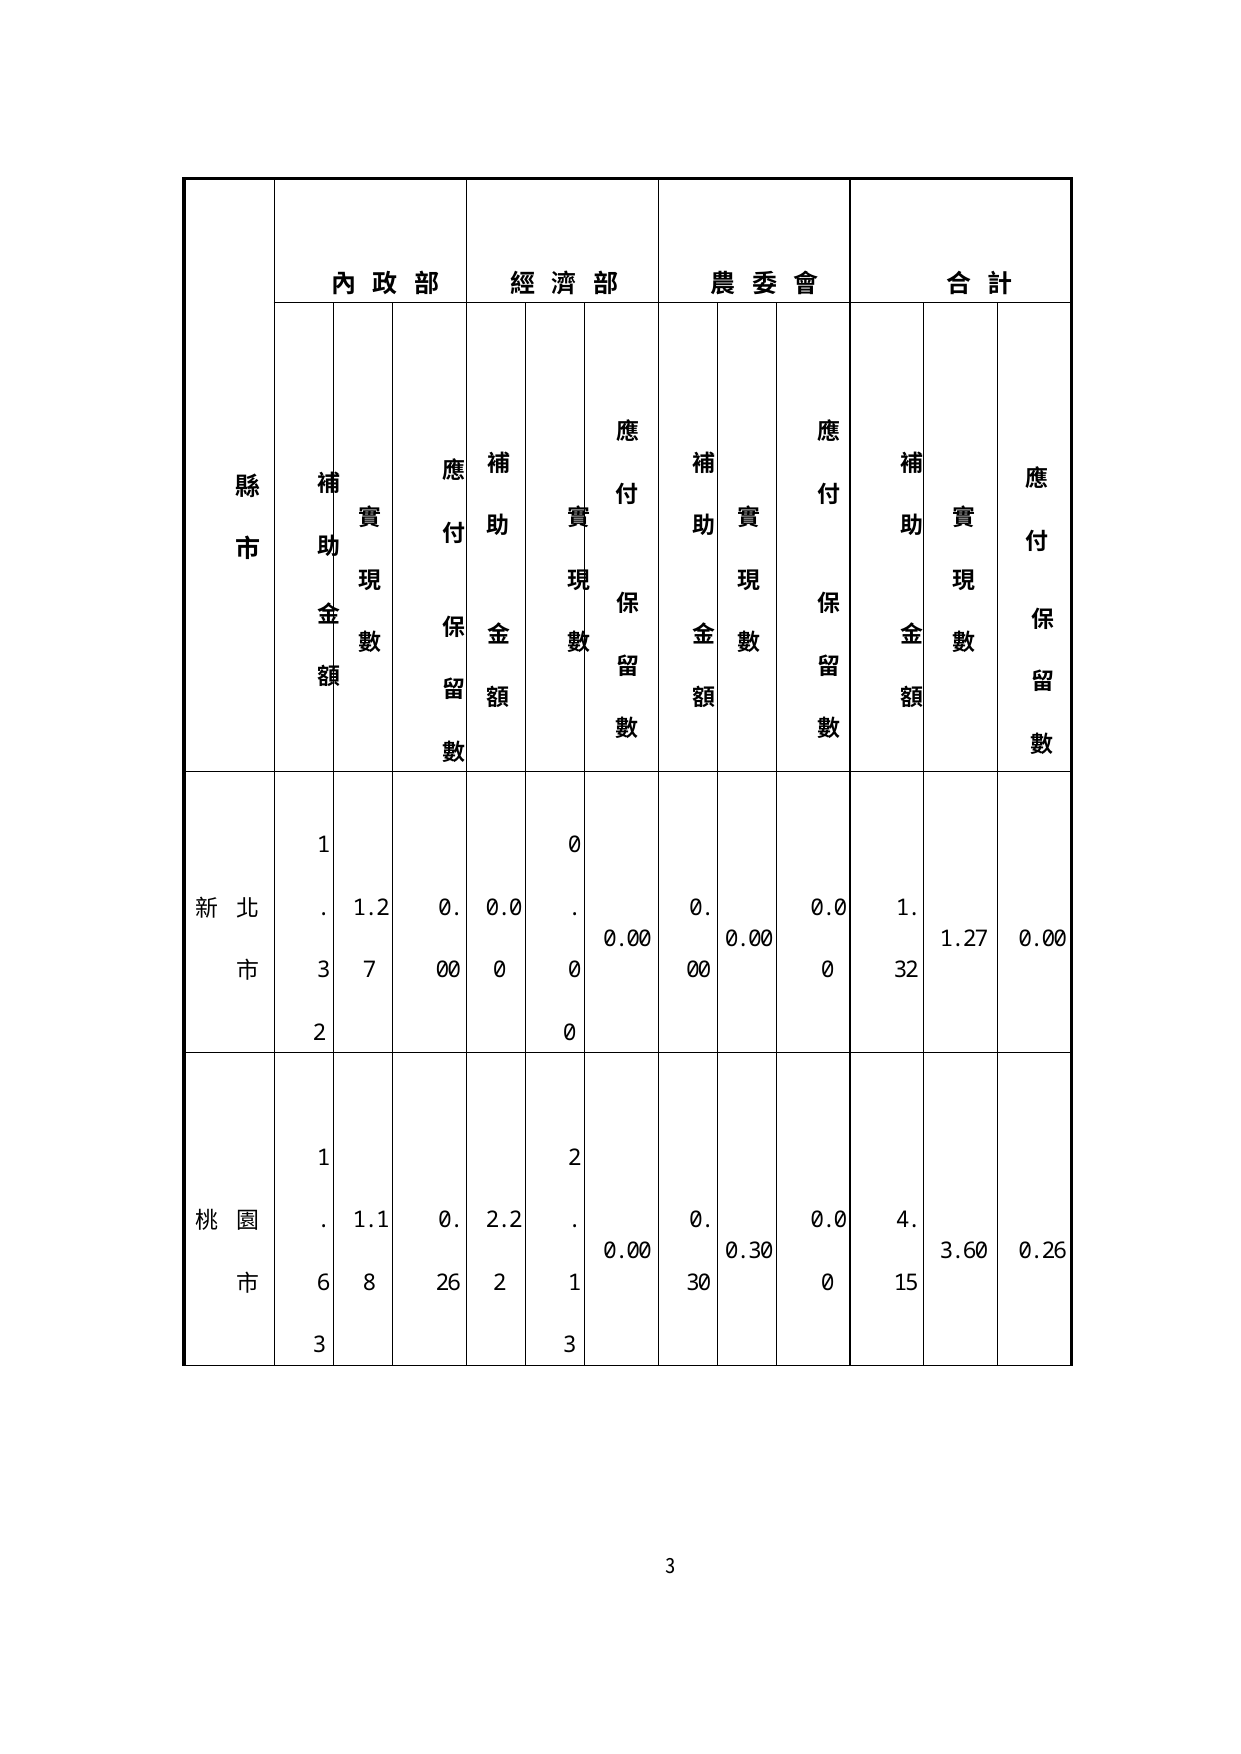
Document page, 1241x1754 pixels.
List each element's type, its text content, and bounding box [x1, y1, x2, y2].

table_cell 0.30 [659, 1053, 717, 1365]
table_cell 0.30 [718, 1053, 776, 1365]
table_header 內政部 [275, 180, 466, 302]
table_cell 1.32 [275, 772, 333, 1052]
table_cell 1.27 [334, 772, 392, 1052]
table_cell 0.00 [777, 772, 849, 1052]
table_header 農委會 [659, 180, 849, 302]
table_cell 0.00 [777, 1053, 849, 1365]
table_cell 實現數 [334, 303, 392, 771]
table_header 經濟部 [467, 180, 658, 302]
table_header 縣市 [186, 180, 274, 771]
table_cell 0.00 [718, 772, 776, 1052]
table_header 合計 [851, 180, 1070, 302]
table_cell 0.26 [393, 1053, 466, 1365]
table_cell 2.22 [467, 1053, 525, 1365]
table_cell 1.27 [924, 772, 997, 1052]
table_cell 應付 保留數 [585, 303, 658, 771]
table_cell 1.32 [851, 772, 923, 1052]
table_cell 補助 金額 [851, 303, 923, 771]
table_cell 補助 金額 [467, 303, 525, 771]
table_cell 0.00 [585, 1053, 658, 1365]
table_cell 3.60 [924, 1053, 997, 1365]
table_cell 實現數 [924, 303, 997, 771]
table_cell 應付 保留數 [777, 303, 849, 771]
table_cell 0.00 [585, 772, 658, 1052]
table_cell 實現數 [526, 303, 584, 771]
table_cell 0.00 [526, 772, 584, 1052]
table_cell 新北市 [186, 772, 274, 1052]
table_cell 補助 金額 [659, 303, 717, 771]
table_cell 0.00 [659, 772, 717, 1052]
table_cell 桃園市 [186, 1053, 274, 1365]
table_cell 補助 金額 [275, 303, 333, 771]
table_cell 4.15 [851, 1053, 923, 1365]
table_cell 應付 保留數 [998, 303, 1070, 771]
table_cell 0.00 [998, 772, 1070, 1052]
table_cell 0.00 [467, 772, 525, 1052]
table_cell 0.00 [393, 772, 466, 1052]
table_cell 0.26 [998, 1053, 1070, 1365]
table_cell 1.63 [275, 1053, 333, 1365]
table_cell 應付 保留數 [393, 303, 466, 771]
table_cell 2.13 [526, 1053, 584, 1365]
table_cell 實現數 [718, 303, 776, 771]
table_cell 1.18 [334, 1053, 392, 1365]
